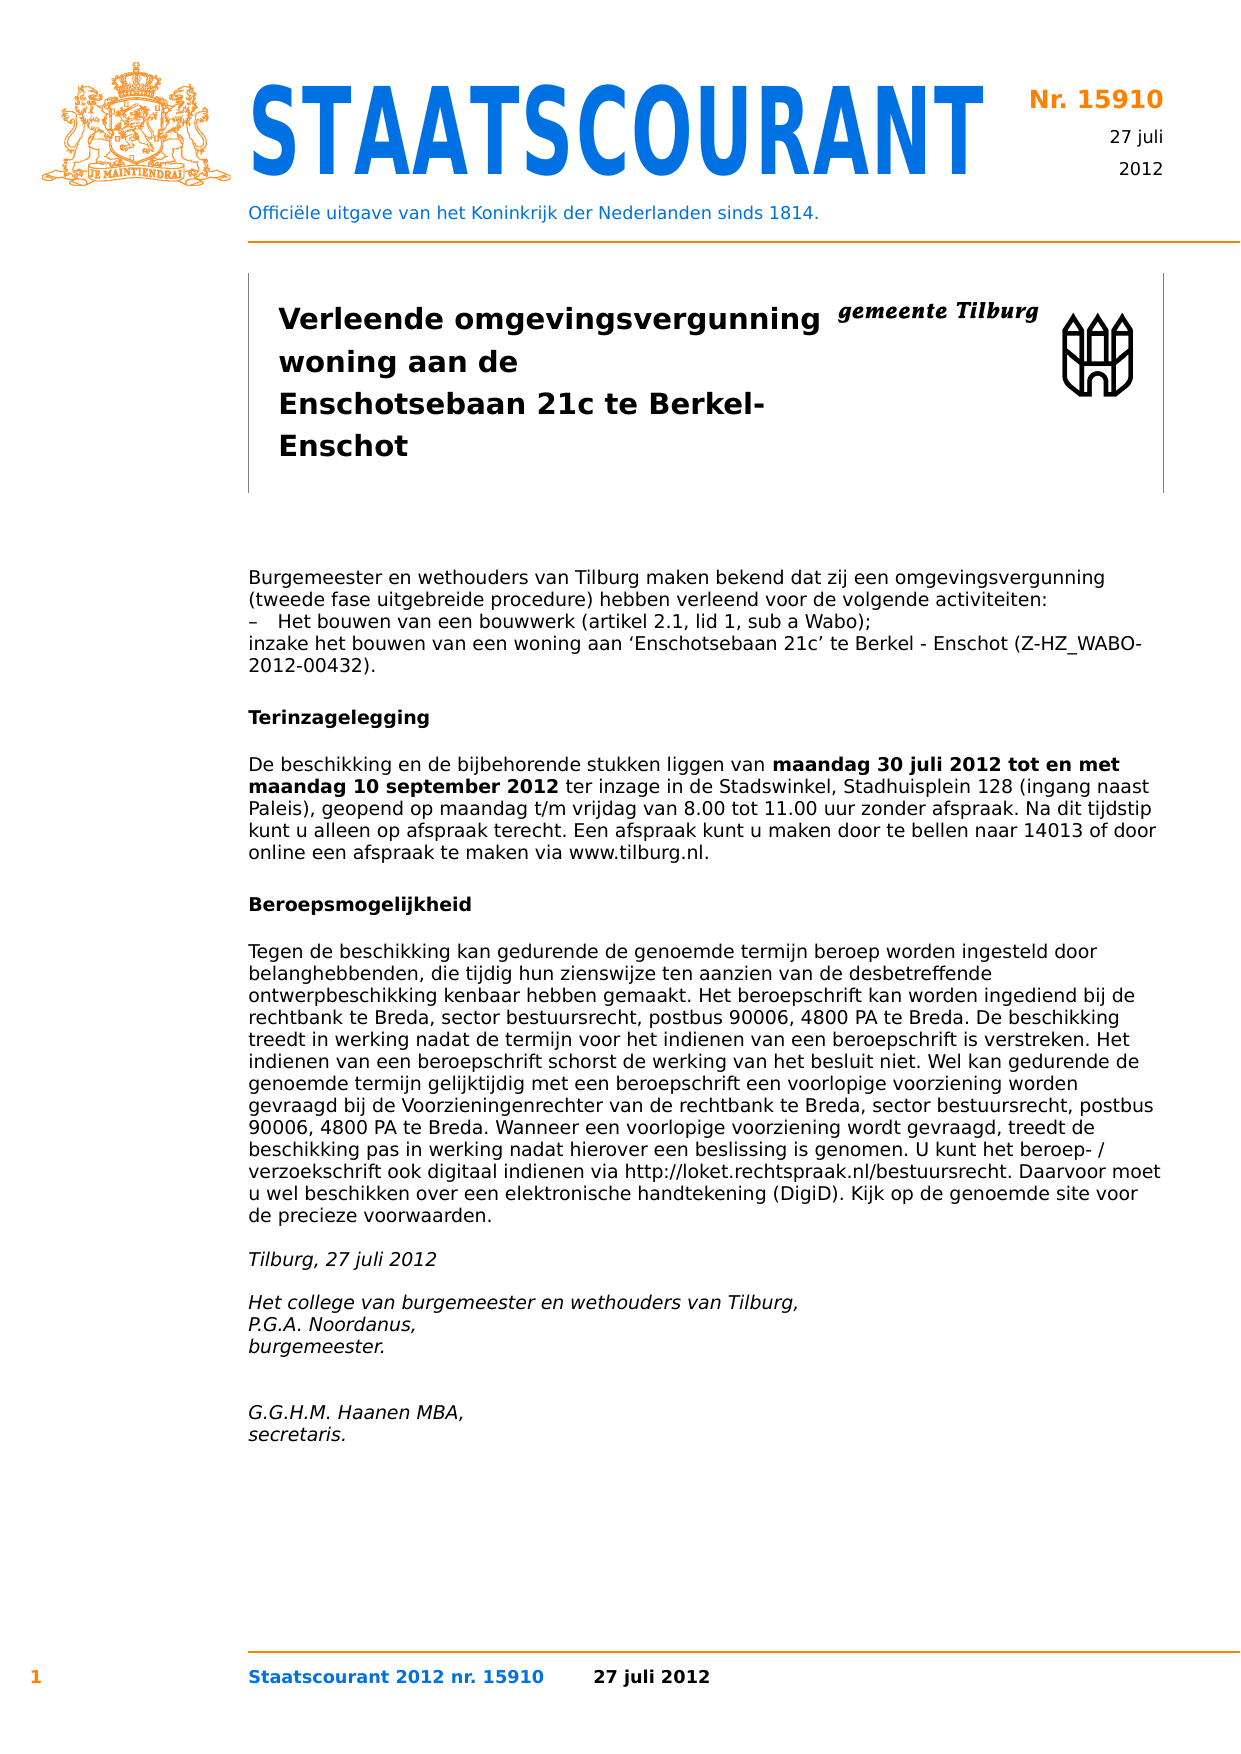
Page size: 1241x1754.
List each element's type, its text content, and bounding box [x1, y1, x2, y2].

table_cell 27 juli [998, 121, 1240, 153]
table_header Nr. 15910 [998, 62, 1240, 121]
text inzake het bouwen van een woning aan ‘Enschotsebaan 21c’ te Berkel - Enschot (Z-HZ_WABO-2012-00432). [248, 633, 1163, 677]
table_cell Officiële uitgave van het Koninkrijk der Nederlanden sinds 1814. [248, 203, 1240, 241]
text De beschikking en de bijbehorende stukken liggen van maandag 30 juli 2012 tot en met maandag 10 september 2012 ter inzage in de Stadswinkel, Stadhuisplein 128 (ingang naast Paleis), geopend op maandag t/m vrijdag van 8.00 tot 11.00 uur zonder afspraak. Na dit tijdstip kunt u alleen op afspraak terecht. Een afspraak kunt u maken door te bellen naar 14013 of door online een afspraak te maken via www.tilburg.nl. [248, 754, 1163, 864]
picture [41, 62, 231, 186]
table_header STAATSCOURANT [248, 62, 998, 203]
text Het college van burgemeester en wethouders van Tilburg, P.G.A. Noordanus, burgemeester. [248, 1292, 1163, 1358]
text Burgemeester en wethouders van Tilburg maken bekend dat zij een omgevingsvergunning (tweede fase uitgebreide procedure) hebben verleend voor de volgende activiteiten: [248, 567, 1163, 611]
subtitle Verleende omgevingsvergunning woning aan de Enschotsebaan 21c te Berkel-Enschot [249, 273, 1163, 493]
text – Het bouwen van een bouwwerk (artikel 2.1, lid 1, sub a Wabo); [248, 611, 1163, 633]
table_header [25, 62, 248, 241]
text G.G.H.M. Haanen MBA, secretaris. [248, 1380, 1163, 1446]
table_cell 2012 [998, 153, 1240, 203]
text Tilburg, 27 juli 2012 [248, 1248, 1163, 1270]
subtitle Beroepsmogelijkheid [248, 894, 1163, 916]
subtitle Terinzagelegging [248, 707, 1163, 729]
text Tegen de beschikking kan gedurende de genoemde termijn beroep worden ingesteld door belanghebbenden, die tijdig hun zienswijze ten aanzien van de desbetreffende ontwerpbeschikking kenbaar hebben gemaakt. Het beroepschrift kan worden ingediend bij de rechtbank te Breda, sector bestuursrecht, postbus 90006, 4800 PA te Breda. De beschikking treedt in werking nadat de termijn voor het indienen van een beroepschrift is verstreken. Het indienen van een beroepschrift schorst de werking van het besluit niet. Wel kan gedurende de genoemde termijn gelijktijdig met een beroepschrift een voorlopige voorziening worden gevraagd bij de Voorzieningenrechter van de rechtbank te Breda, sector bestuursrecht, postbus 90006, 4800 PA te Breda. Wanneer een voorlopige voorziening wordt gevraagd, treedt de beschikking pas in werking nadat hierover een beslissing is genomen. U kunt het beroep- / verzoekschrift ook digitaal indienen via http://loket.rechtspraak.nl/bestuursrecht. Daarvoor moet u wel beschikken over een elektronische handtekening (DigiD). Kijk op de genoemde site voor de precieze voorwaarden. [248, 941, 1163, 1227]
picture [838, 302, 1134, 397]
